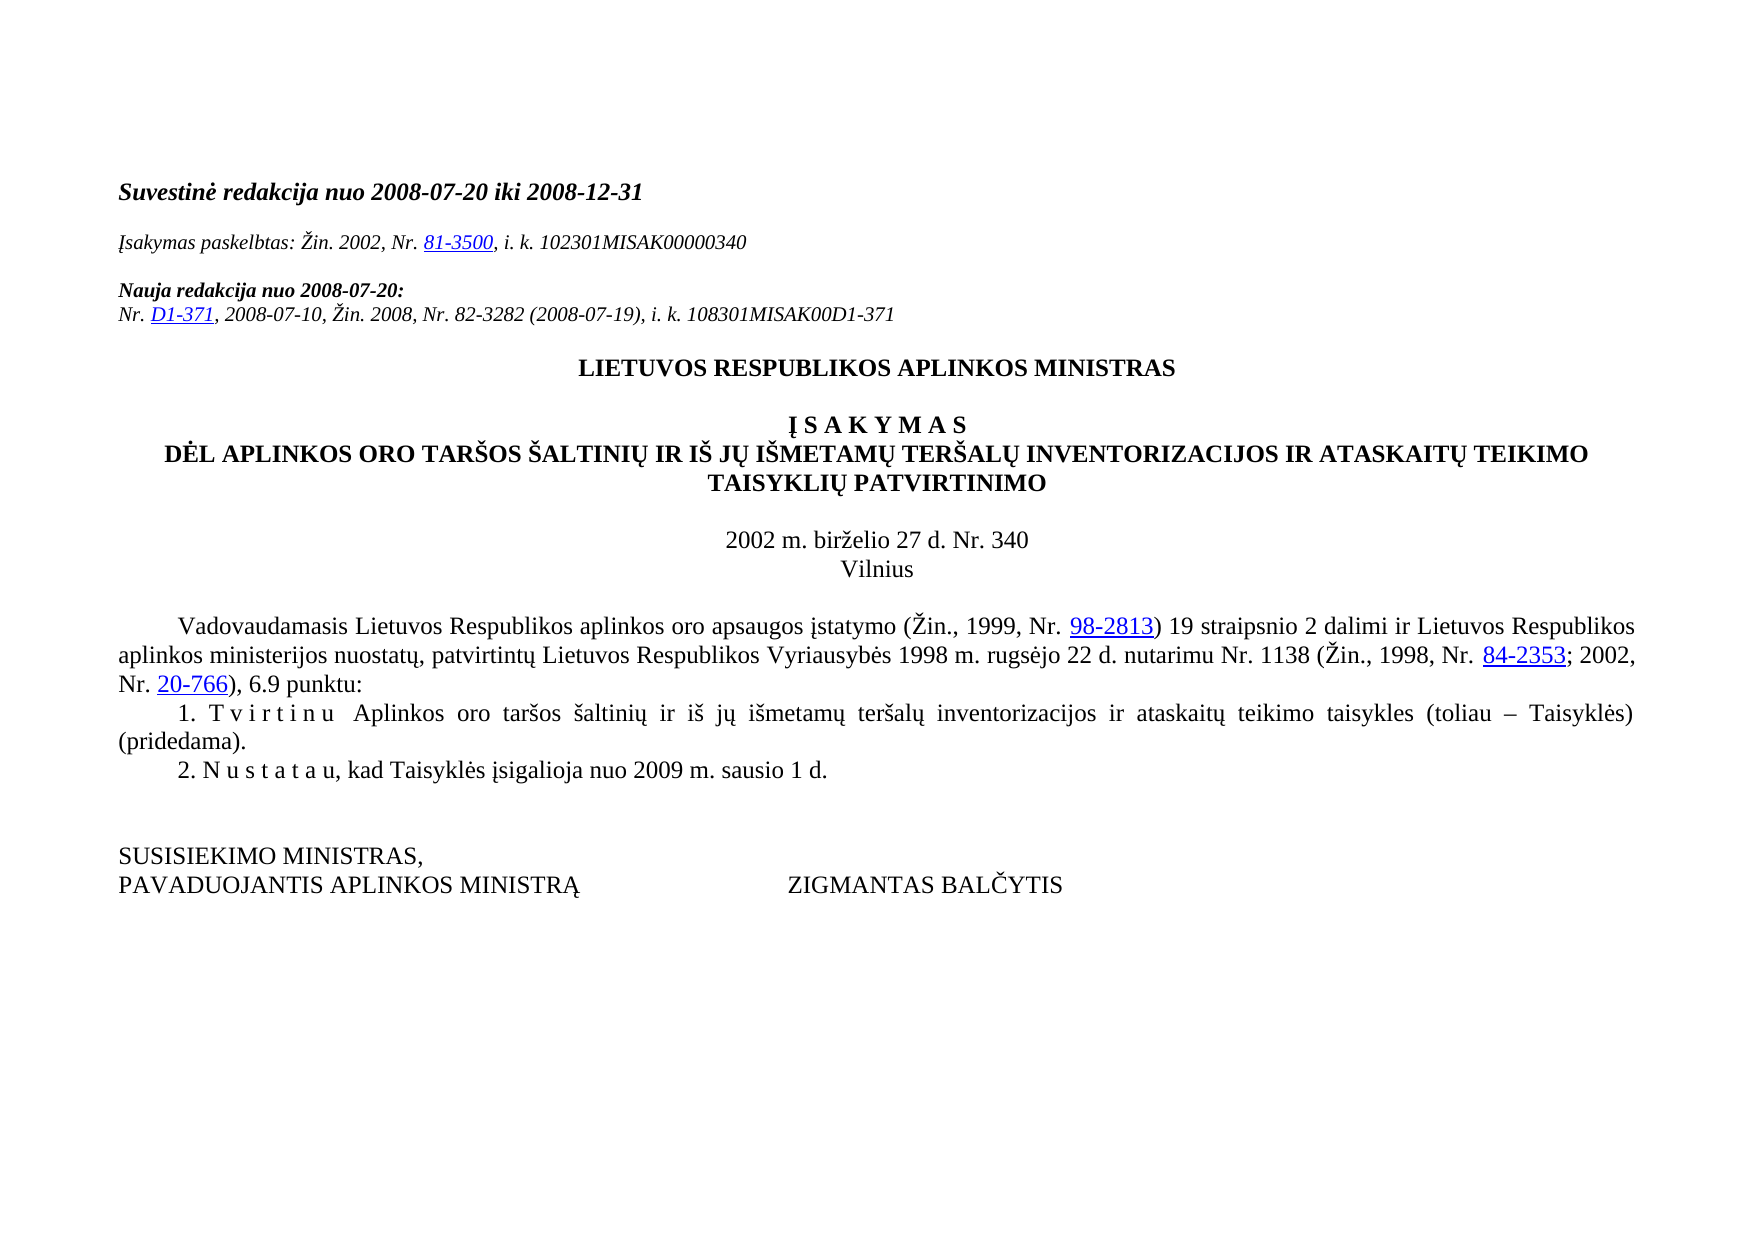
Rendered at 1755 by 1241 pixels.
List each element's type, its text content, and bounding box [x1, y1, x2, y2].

text Įsakymas paskelbtas: Žin. 2002, Nr. 81-3500, i. k. 102301MISAK00000340 [118, 230, 1636, 254]
text 2. Nustatau, kad Taisyklės įsigalioja nuo 2009 m. sausio 1 d. [118, 755, 1636, 784]
text 2002 m. birželio 27 d. Nr. 340 [118, 525, 1636, 554]
text ĮSAKYMAS [118, 410, 1636, 439]
text PAVADUOJANTIS APLINKOS MINISTRĄ ZIGMANTAS BALČYTIS [118, 870, 1636, 899]
text Suvestinė redakcija nuo 2008-07-20 iki 2008-12-31 [118, 177, 1636, 206]
text Nr. D1-371, 2008-07-10, Žin. 2008, Nr. 82-3282 (2008-07-19), i. k. 108301MISAK00D1-371 [118, 302, 1636, 326]
text 1. Tvirtinu Aplinkos oro taršos šaltinių ir iš jų išmetamų teršalų inventorizacijos ir ataskaitų teikimo taisykles (toliau – Taisyklės) (pridedama). [118, 698, 1636, 755]
text Vilnius [118, 554, 1636, 583]
text SUSISIEKIMO MINISTRAS, [118, 841, 1636, 870]
text Vadovaudamasis Lietuvos Respublikos aplinkos oro apsaugos įstatymo (Žin., 1999, Nr. 98-2813) 19 straipsnio 2 dalimi ir Lietuvos Respublikos aplinkos ministerijos nuostatų, patvirtintų Lietuvos Respublikos Vyriausybės 1998 m. rugsėjo 22 d. nutarimu Nr. 1138 (Žin., 1998, Nr. 84-2353; 2002, Nr. 20-766), 6.9 punktu: [118, 611, 1636, 698]
text LIETUVOS RESPUBLIKOS APLINKOS MINISTRAS [118, 353, 1636, 381]
text DĖL APLINKOS ORO TARŠOS ŠALTINIŲ IR IŠ JŲ IŠMETAMŲ TERŠALŲ INVENTORIZACIJOS IR ATASKAITŲ TEIKIMO TAISYKLIŲ PATVIRTINIMO [118, 439, 1636, 496]
text Nauja redakcija nuo 2008-07-20: [118, 278, 1636, 302]
